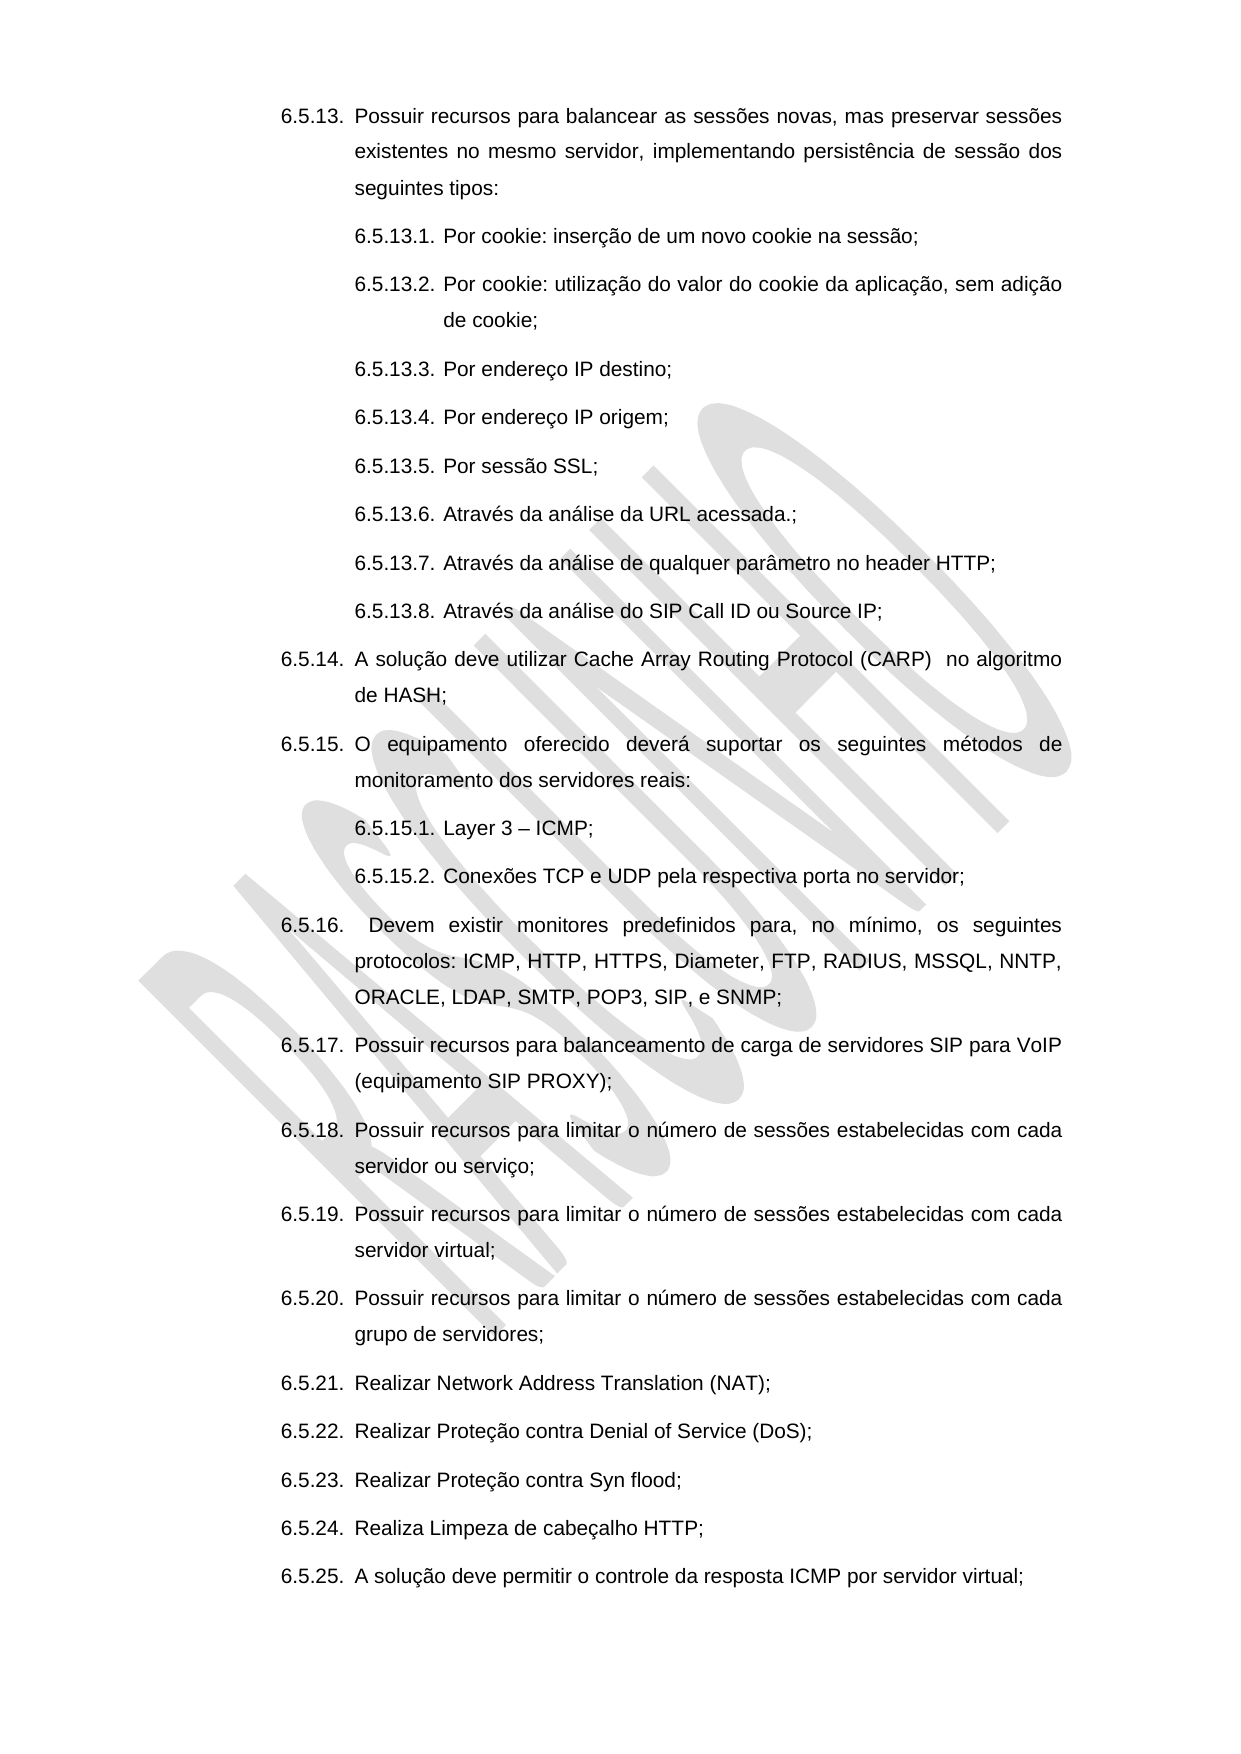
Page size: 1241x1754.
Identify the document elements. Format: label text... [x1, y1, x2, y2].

list [734, 405, 1063, 429]
list Por cookie: utilização do valor do cookie da aplicação, sem adição de cookie; [354, 272, 1063, 332]
list Layer 3 – ICMP; [900, 816, 1063, 840]
list Possuir recursos para limitar o número de sessões estabelecidas com cada servidor virtual; [521, 1202, 1063, 1262]
list Através da análise do SIP Call ID ou Source IP; [971, 599, 1063, 623]
list Possuir recursos para balanceamento de carga de servidores SIP para VoIP (equipamento SIP PROXY); [378, 1033, 476, 1093]
list Layer 3 – ICMP; [559, 816, 666, 840]
list Através da análise de qualquer parâmetro no header HTTP; [354, 550, 574, 574]
list Devem existir monitores predefinidos para, no mínimo, os seguintes protocolos: ICMP, HTTP, HTTPS, Diameter, FTP, RADIUS, MSSQL, NNTP, ORACLE, LDAP, SMTP, POP3, SIP, e SNMP; [281, 945, 335, 1009]
list O equipamento oferecido deverá suportar os seguintes métodos de monitoramento dos servidores reais: [643, 732, 742, 791]
list Por sessão SSL; [354, 453, 717, 477]
list Conexões TCP e UDP pela respectiva porta no servidor; [463, 864, 604, 888]
list Layer 3 – ICMP; [669, 816, 727, 840]
list O equipamento oferecido deverá suportar os seguintes métodos de monitoramento dos servidores reais: [281, 732, 386, 791]
list Através da análise da URL acessada.; [874, 502, 1063, 526]
list Conexões TCP e UDP pela respectiva porta no servidor; [354, 864, 457, 888]
list Layer 3 – ICMP; [839, 816, 898, 840]
list Devem existir monitores predefinidos para, no mínimo, os seguintes protocolos: ICMP, HTTP, HTTPS, Diameter, FTP, RADIUS, MSSQL, NNTP, ORACLE, LDAP, SMTP, POP3, SIP, e SNMP; [656, 913, 771, 987]
list A solução deve utilizar Cache Array Routing Protocol (CARP) no algoritmo de HASH; [803, 673, 870, 707]
list O equipamento oferecido deverá suportar os seguintes métodos de monitoramento dos servidores reais: [416, 741, 507, 791]
list Possuir recursos para limitar o número de sessões estabelecidas com cada servidor virtual; [281, 1202, 418, 1262]
list O equipamento oferecido deverá suportar os seguintes métodos de monitoramento dos servidores reais: [475, 732, 617, 791]
list Devem existir monitores predefinidos para, no mínimo, os seguintes protocolos: ICMP, HTTP, HTTPS, Diameter, FTP, RADIUS, MSSQL, NNTP, ORACLE, LDAP, SMTP, POP3, SIP, e SNMP; [387, 913, 577, 1009]
list O equipamento oferecido deverá suportar os seguintes métodos de monitoramento dos servidores reais: [816, 732, 954, 791]
list Possuir recursos para balanceamento de carga de servidores SIP para VoIP (equipamento SIP PROXY); [583, 1033, 689, 1093]
list Conexões TCP e UDP pela respectiva porta no servidor; [887, 864, 1063, 888]
list Possuir recursos para limitar o número de sessões estabelecidas com cada servidor ou serviço; [482, 1122, 580, 1177]
list Possuir recursos para limitar o número de sessões estabelecidas com cada servidor ou serviço; [538, 1117, 649, 1177]
list Através da análise do SIP Call ID ou Source IP; [841, 599, 966, 623]
list Possuir recursos para balanceamento de carga de servidores SIP para VoIP (equipamento SIP PROXY); [298, 1033, 405, 1093]
list [815, 453, 1063, 477]
list Através da análise da URL acessada.; [354, 502, 689, 526]
list Através da análise de qualquer parâmetro no header HTTP; [634, 550, 736, 574]
list A solução deve utilizar Cache Array Routing Protocol (CARP) no algoritmo de HASH; [837, 647, 928, 707]
list Devem existir monitores predefinidos para, no mínimo, os seguintes protocolos: ICMP, HTTP, HTTPS, Diameter, FTP, RADIUS, MSSQL, NNTP, ORACLE, LDAP, SMTP, POP3, SIP, e SNMP; [296, 937, 381, 1009]
list Layer 3 – ICMP; [727, 816, 812, 840]
list Possuir recursos para balancear as sessões novas, mas preservar sessões existentes no mesmo servidor, implementando persistência de sessão dos seguintes tipos: [281, 103, 1063, 199]
list A solução deve utilizar Cache Array Routing Protocol (CARP) no algoritmo de HASH; [281, 647, 533, 707]
list Devem existir monitores predefinidos para, no mínimo, os seguintes protocolos: ICMP, HTTP, HTTPS, Diameter, FTP, RADIUS, MSSQL, NNTP, ORACLE, LDAP, SMTP, POP3, SIP, e SNMP; [761, 913, 1063, 1009]
list Através da análise da URL acessada.; [760, 502, 871, 526]
list Através da análise de qualquer parâmetro no header HTTP; [924, 550, 1063, 574]
list Por endereço IP origem; [354, 405, 705, 429]
list Realizar Proteção contra Denial of Service (DoS); [281, 1419, 1063, 1443]
list Possuir recursos para limitar o número de sessões estabelecidas com cada servidor ou serviço; [363, 1117, 475, 1177]
list O equipamento oferecido deverá suportar os seguintes métodos de monitoramento dos servidores reais: [693, 732, 791, 791]
list Conexões TCP e UDP pela respectiva porta no servidor; [717, 864, 775, 888]
list Layer 3 – ICMP; [361, 816, 418, 840]
list Possuir recursos para balanceamento de carga de servidores SIP para VoIP (equipamento SIP PROXY); [723, 1033, 1063, 1093]
list Possuir recursos para limitar o número de sessões estabelecidas com cada servidor ou serviço; [654, 1117, 1063, 1177]
list Possuir recursos para limitar o número de sessões estabelecidas com cada grupo de servidores; [281, 1286, 1063, 1346]
list Possuir recursos para limitar o número de sessões estabelecidas com cada servidor ou serviço; [281, 1134, 333, 1177]
list Através da análise de qualquer parâmetro no header HTTP; [573, 550, 632, 574]
list Devem existir monitores predefinidos para, no mínimo, os seguintes protocolos: ICMP, HTTP, HTTPS, Diameter, FTP, RADIUS, MSSQL, NNTP, ORACLE, LDAP, SMTP, POP3, SIP, e SNMP; [294, 913, 511, 1009]
list Realiza Limpeza de cabeçalho HTTP; [281, 1516, 1063, 1540]
list Realizar Network Address Translation (NAT); [281, 1371, 1063, 1394]
list Através da análise de qualquer parâmetro no header HTTP; [740, 550, 791, 574]
list A solução deve utilizar Cache Array Routing Protocol (CARP) no algoritmo de HASH; [1012, 647, 1063, 707]
list A solução deve utilizar Cache Array Routing Protocol (CARP) no algoritmo de HASH; [500, 647, 594, 707]
list Possuir recursos para limitar o número de sessões estabelecidas com cada servidor virtual; [385, 1202, 501, 1262]
list A solução deve permitir o controle da resposta ICMP por servidor virtual; [281, 1564, 1063, 1588]
list Conexões TCP e UDP pela respectiva porta no servidor; [607, 864, 714, 888]
list Através da análise do SIP Call ID ou Source IP; [622, 599, 681, 623]
list Por endereço IP destino; [354, 357, 1063, 381]
list O equipamento oferecido deverá suportar os seguintes métodos de monitoramento dos servidores reais: [755, 732, 849, 791]
list Através da análise do SIP Call ID ou Source IP; [354, 599, 623, 623]
list Realizar Proteção contra Syn flood; [281, 1467, 1063, 1491]
list Layer 3 – ICMP; [428, 816, 556, 840]
list Através da análise de qualquer parâmetro no header HTTP; [796, 550, 921, 574]
list Possuir recursos para balanceamento de carga de servidores SIP para VoIP (equipamento SIP PROXY); [438, 1033, 613, 1093]
list A solução deve utilizar Cache Array Routing Protocol (CARP) no algoritmo de HASH; [889, 647, 1024, 707]
list Devem existir monitores predefinidos para, no mínimo, os seguintes protocolos: ICMP, HTTP, HTTPS, Diameter, FTP, RADIUS, MSSQL, NNTP, ORACLE, LDAP, SMTP, POP3, SIP, e SNMP; [506, 913, 742, 1009]
list Através da análise da URL acessada.; [692, 502, 751, 526]
list Através da análise do SIP Call ID ou Source IP; [789, 599, 837, 623]
list O equipamento oferecido deverá suportar os seguintes métodos de monitoramento dos servidores reais: [922, 732, 1063, 791]
list O equipamento oferecido deverá suportar os seguintes métodos de monitoramento dos servidores reais: [585, 732, 678, 791]
list Possuir recursos para limitar o número de sessões estabelecidas com cada servidor virtual; [454, 1202, 546, 1262]
list Conexões TCP e UDP pela respectiva porta no servidor; [775, 864, 880, 888]
list Através da análise do SIP Call ID ou Source IP; [683, 599, 786, 623]
list Por cookie: inserção de um novo cookie na sessão; [354, 224, 1063, 248]
list [742, 453, 813, 477]
list A solução deve utilizar Cache Array Routing Protocol (CARP) no algoritmo de HASH; [572, 647, 707, 707]
list A solução deve utilizar Cache Array Routing Protocol (CARP) no algoritmo de HASH; [670, 647, 765, 707]
